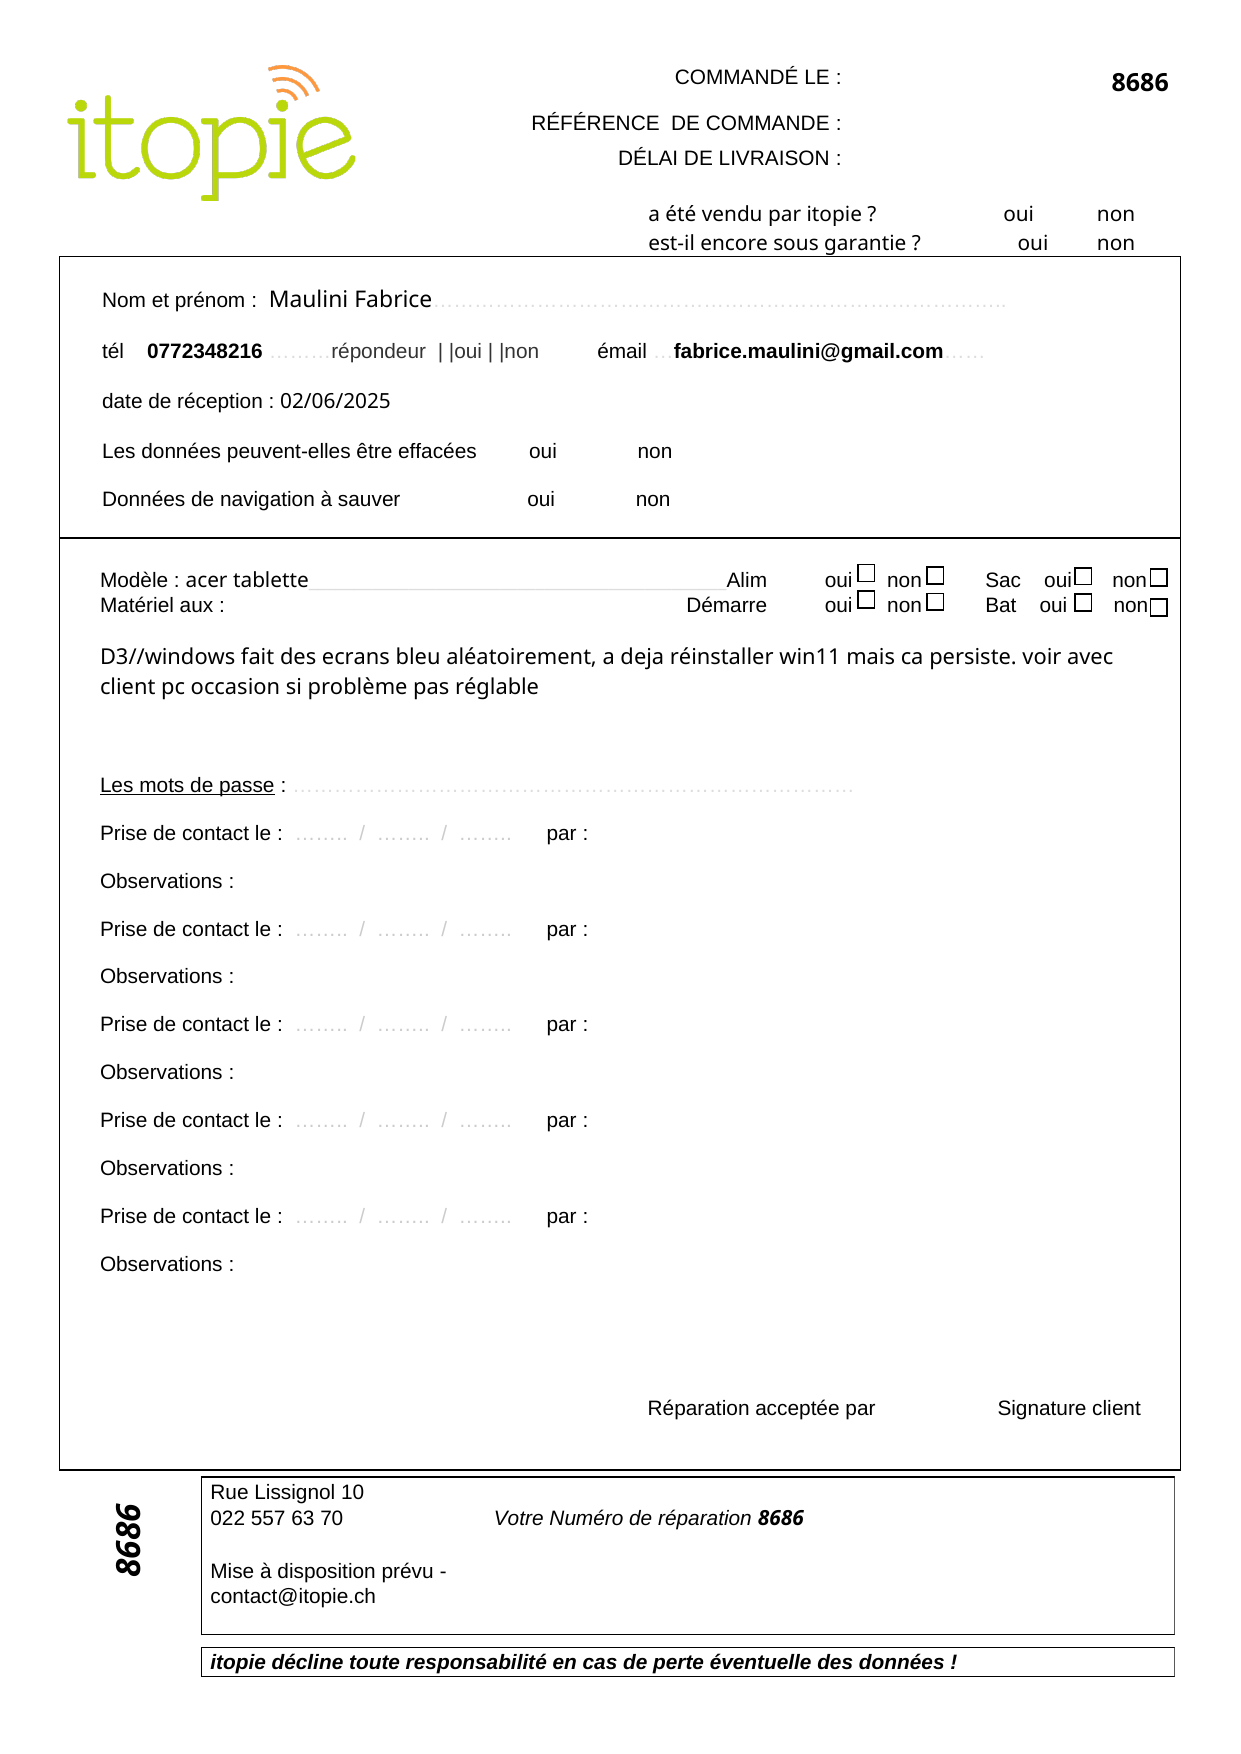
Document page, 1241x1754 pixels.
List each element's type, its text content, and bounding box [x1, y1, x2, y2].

text Modèle : acer tablette Alim oui non Sac oui non [879, 562, 925, 590]
table_cell [847, 105, 1180, 140]
table_header Rue Lissignol 10 022 557 63 70 Votre Numéro de réparation 8686 Mise à disposition prévu - contact@itopie.ch [195, 1471, 1180, 1641]
text Prise de contact le : …….. / …….. / …….. par : [60, 1009, 1180, 1036]
table_header COMMANDÉ LE : [490, 59, 847, 104]
text Observations : [60, 1249, 1180, 1276]
text D3//windows fait des ecrans bleu aléatoirement, a deja réinstaller win11 mais ca persiste. voir avec client pc occasion si problème pas réglable [60, 638, 1180, 701]
text tél 0772348216 ………répondeur | |oui | |non émail …fabrice.maulini@gmail.com…… [60, 335, 1180, 362]
text Réparation acceptée par Signature client [60, 1392, 1180, 1419]
text est-il encore sous garantie ? oui non [59, 228, 1181, 256]
text a été vendu par itopie ? oui non [59, 199, 1181, 228]
text Prise de contact le : …….. / …….. / …….. par : [60, 1201, 1180, 1228]
table_header 8686 [59, 1471, 195, 1683]
table_header 8686 [847, 59, 1180, 104]
text Matériel aux : Démarre oui non Bat oui non [60, 590, 1180, 617]
text Observations : [60, 1153, 1180, 1180]
text Modèle : acer tablette Alim oui non Sac oui non [60, 562, 856, 590]
table_cell [847, 140, 1180, 175]
text Les données peuvent-elles être effacées oui non [60, 436, 1180, 463]
text Observations : [60, 961, 1180, 988]
table_cell itopie décline toute responsabilité en cas de perte éventuelle des données ! [195, 1641, 1180, 1683]
text Les mots de passe : ……………………………………………………………………… [60, 769, 1180, 797]
text Nom et prénom : Maulini Fabrice……………………………………………………………………….. [60, 280, 1180, 314]
text date de réception : 02/06/2025 [60, 383, 1180, 415]
text Modèle : acer tablette Alim oui non Sac oui non [948, 562, 1180, 590]
text Observations : [60, 865, 1180, 892]
table_cell RÉFÉRENCE DE COMMANDE : [490, 105, 847, 140]
text Observations : [60, 1057, 1180, 1084]
text Prise de contact le : …….. / …….. / …….. par : [60, 913, 1180, 940]
text Prise de contact le : …….. / …….. / …….. par : [60, 1105, 1180, 1132]
picture [67, 65, 356, 201]
table_cell DÉLAI DE LIVRAISON : [490, 140, 847, 175]
text Prise de contact le : …….. / …….. / …….. par : [60, 817, 1180, 844]
text Données de navigation à sauver oui non [60, 484, 1180, 511]
